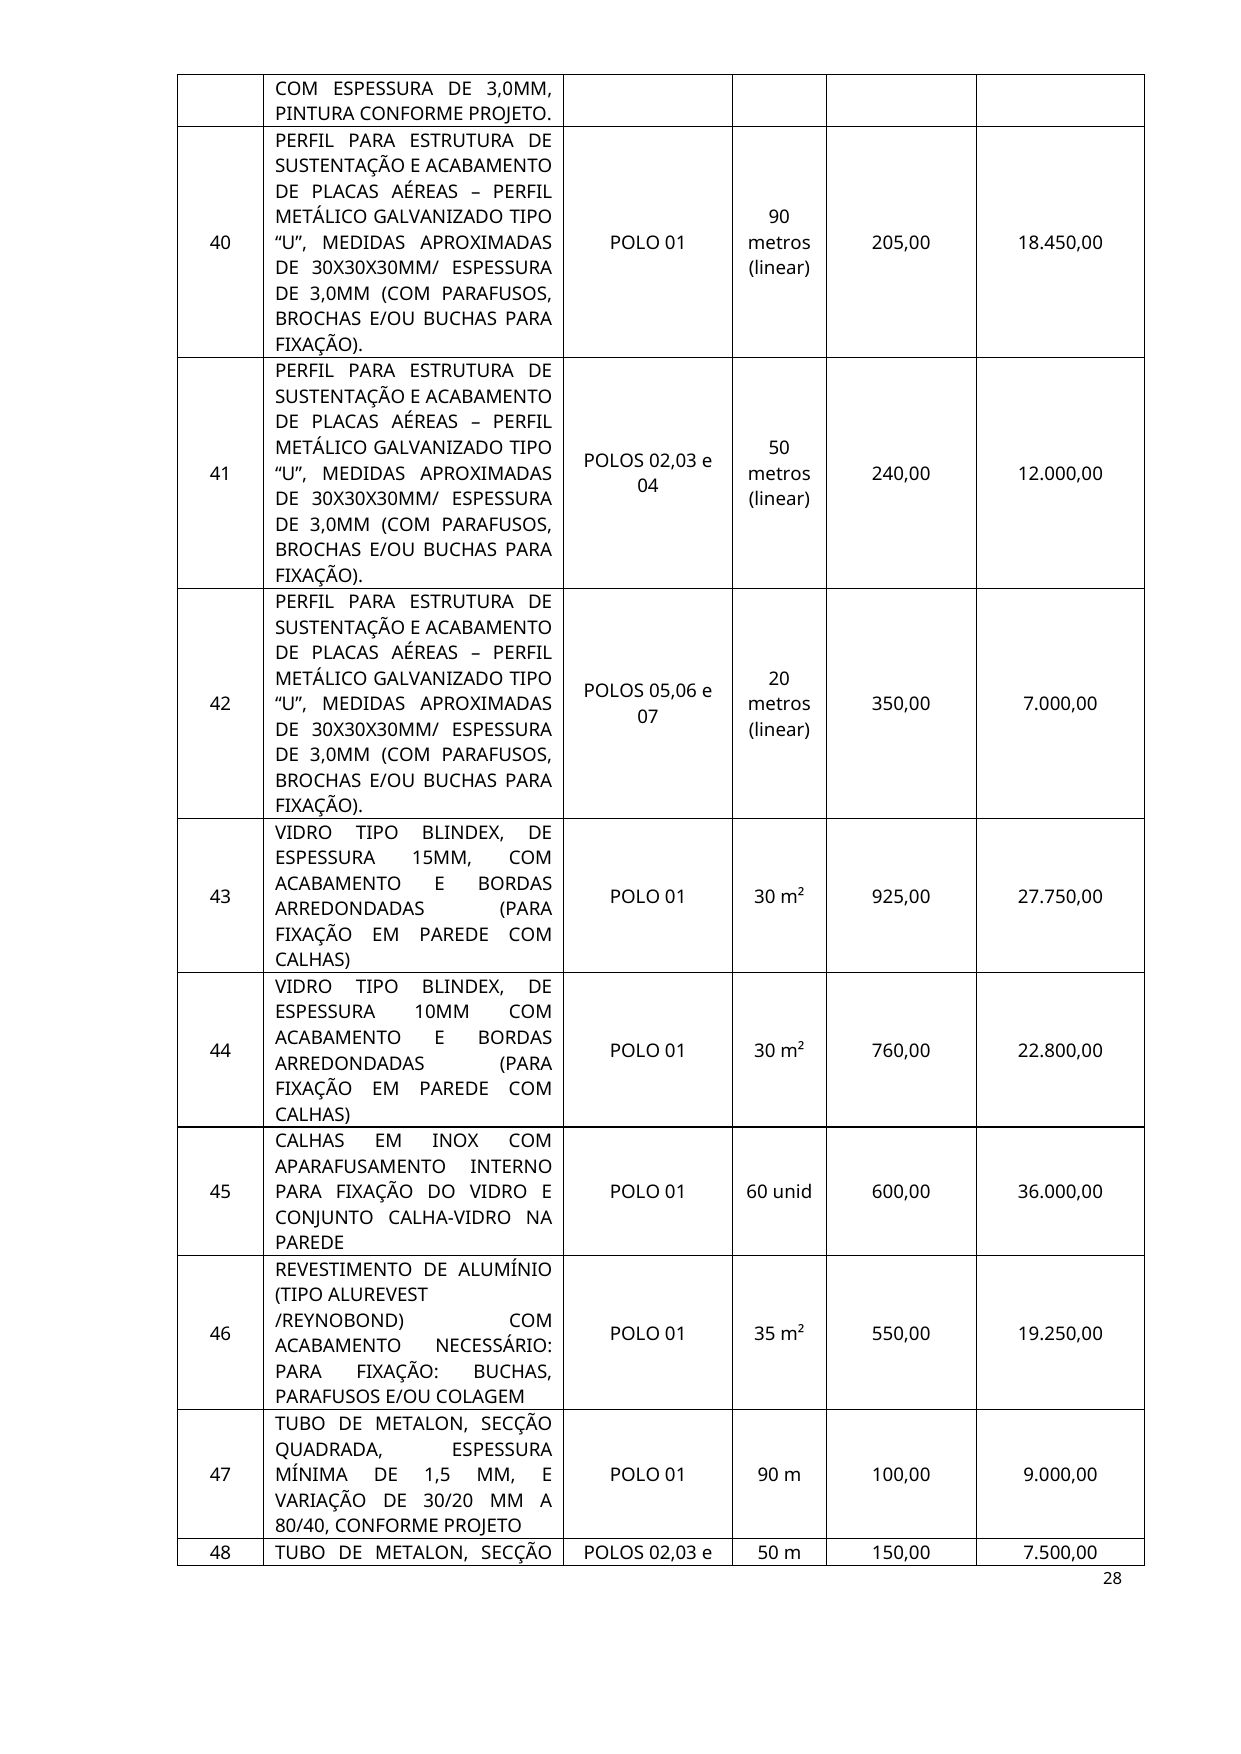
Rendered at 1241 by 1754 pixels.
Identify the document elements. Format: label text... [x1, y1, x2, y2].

table_cell 20 metros (linear) [733, 589, 826, 818]
table_cell [178, 75, 263, 126]
table_cell 7.500,00 [977, 1539, 1144, 1564]
table_cell 18.450,00 [977, 127, 1144, 357]
table_cell COM ESPESSURA DE 3,0MM, PINTURA CONFORME PROJETO. [264, 75, 563, 126]
table_cell 60 unid [733, 1128, 826, 1255]
table_cell 90 metros (linear) [733, 127, 826, 357]
table_cell POLO 01 [564, 819, 732, 972]
table_cell 12.000,00 [977, 358, 1144, 587]
table_cell 45 [178, 1128, 263, 1255]
table_cell 46 [178, 1256, 263, 1409]
table_cell 27.750,00 [977, 819, 1144, 972]
table_cell 600,00 [827, 1128, 976, 1255]
table_cell 150,00 [827, 1539, 976, 1564]
table_cell 42 [178, 589, 263, 818]
table_cell [827, 75, 976, 126]
table_cell 100,00 [827, 1410, 976, 1538]
table_cell 30 m² [733, 819, 826, 972]
table_cell 50 m [733, 1539, 826, 1564]
table_cell VIDRO TIPO BLINDEX, DE ESPESSURA 10MM COM ACABAMENTO E BORDAS ARREDONDADAS (PARA FIXAÇÃO EM PAREDE COM CALHAS) [264, 973, 563, 1126]
table_cell 90 m [733, 1410, 826, 1538]
table_cell TUBO DE METALON, SECÇÃO QUADRADA, ESPESSURA MÍNIMA DE 1,5 MM, E VARIAÇÃO DE 30/20 MM A 80/40, CONFORME PROJETO [264, 1410, 563, 1538]
table_cell POLOS 02,03 e 04 [564, 358, 732, 587]
table_cell POLOS 02,03 e [564, 1539, 732, 1564]
table_cell 36.000,00 [977, 1128, 1144, 1255]
table_cell 925,00 [827, 819, 976, 972]
table_cell POLO 01 [564, 1128, 732, 1255]
table_cell PERFIL PARA ESTRUTURA DE SUSTENTAÇÃO E ACABAMENTO DE PLACAS AÉREAS – PERFIL METÁLICO GALVANIZADO TIPO “U”, MEDIDAS APROXIMADAS DE 30X30X30MM/ ESPESSURA DE 3,0MM (COM PARAFUSOS, BROCHAS E/OU BUCHAS PARA FIXAÇÃO). [264, 127, 563, 357]
table_cell 19.250,00 [977, 1256, 1144, 1409]
table_cell 41 [178, 358, 263, 587]
table_cell 35 m² [733, 1256, 826, 1409]
table_cell [564, 75, 732, 126]
table_cell POLO 01 [564, 1410, 732, 1538]
table_cell 50 metros (linear) [733, 358, 826, 587]
table_cell POLO 01 [564, 973, 732, 1126]
table_cell 9.000,00 [977, 1410, 1144, 1538]
table_cell POLOS 05,06 e 07 [564, 589, 732, 818]
table_cell PERFIL PARA ESTRUTURA DE SUSTENTAÇÃO E ACABAMENTO DE PLACAS AÉREAS – PERFIL METÁLICO GALVANIZADO TIPO “U”, MEDIDAS APROXIMADAS DE 30X30X30MM/ ESPESSURA DE 3,0MM (COM PARAFUSOS, BROCHAS E/OU BUCHAS PARA FIXAÇÃO). [264, 358, 563, 587]
table_cell POLO 01 [564, 127, 732, 357]
table_cell [733, 75, 826, 126]
table_cell 22.800,00 [977, 973, 1144, 1126]
table_cell 47 [178, 1410, 263, 1538]
table_cell 760,00 [827, 973, 976, 1126]
table_cell 43 [178, 819, 263, 972]
table_cell 44 [178, 973, 263, 1126]
table_cell 7.000,00 [977, 589, 1144, 818]
table_cell POLO 01 [564, 1256, 732, 1409]
table_cell 205,00 [827, 127, 976, 357]
table_cell 40 [178, 127, 263, 357]
table_cell REVESTIMENTO DE ALUMÍNIO (TIPO ALUREVEST /REYNOBOND) COM ACABAMENTO NECESSÁRIO: PARA FIXAÇÃO: BUCHAS, PARAFUSOS E/OU COLAGEM [264, 1256, 563, 1409]
table_cell VIDRO TIPO BLINDEX, DE ESPESSURA 15MM, COM ACABAMENTO E BORDAS ARREDONDADAS (PARA FIXAÇÃO EM PAREDE COM CALHAS) [264, 819, 563, 972]
table_cell CALHAS EM INOX COM APARAFUSAMENTO INTERNO PARA FIXAÇÃO DO VIDRO E CONJUNTO CALHA-VIDRO NA PAREDE [264, 1128, 563, 1255]
table_cell 240,00 [827, 358, 976, 587]
table_cell 350,00 [827, 589, 976, 818]
table_cell TUBO DE METALON, SECÇÃO [264, 1539, 563, 1564]
table_cell 550,00 [827, 1256, 976, 1409]
table_cell [977, 75, 1144, 126]
table_cell PERFIL PARA ESTRUTURA DE SUSTENTAÇÃO E ACABAMENTO DE PLACAS AÉREAS – PERFIL METÁLICO GALVANIZADO TIPO “U”, MEDIDAS APROXIMADAS DE 30X30X30MM/ ESPESSURA DE 3,0MM (COM PARAFUSOS, BROCHAS E/OU BUCHAS PARA FIXAÇÃO). [264, 589, 563, 818]
table_cell 48 [178, 1539, 263, 1564]
table_cell 30 m² [733, 973, 826, 1126]
